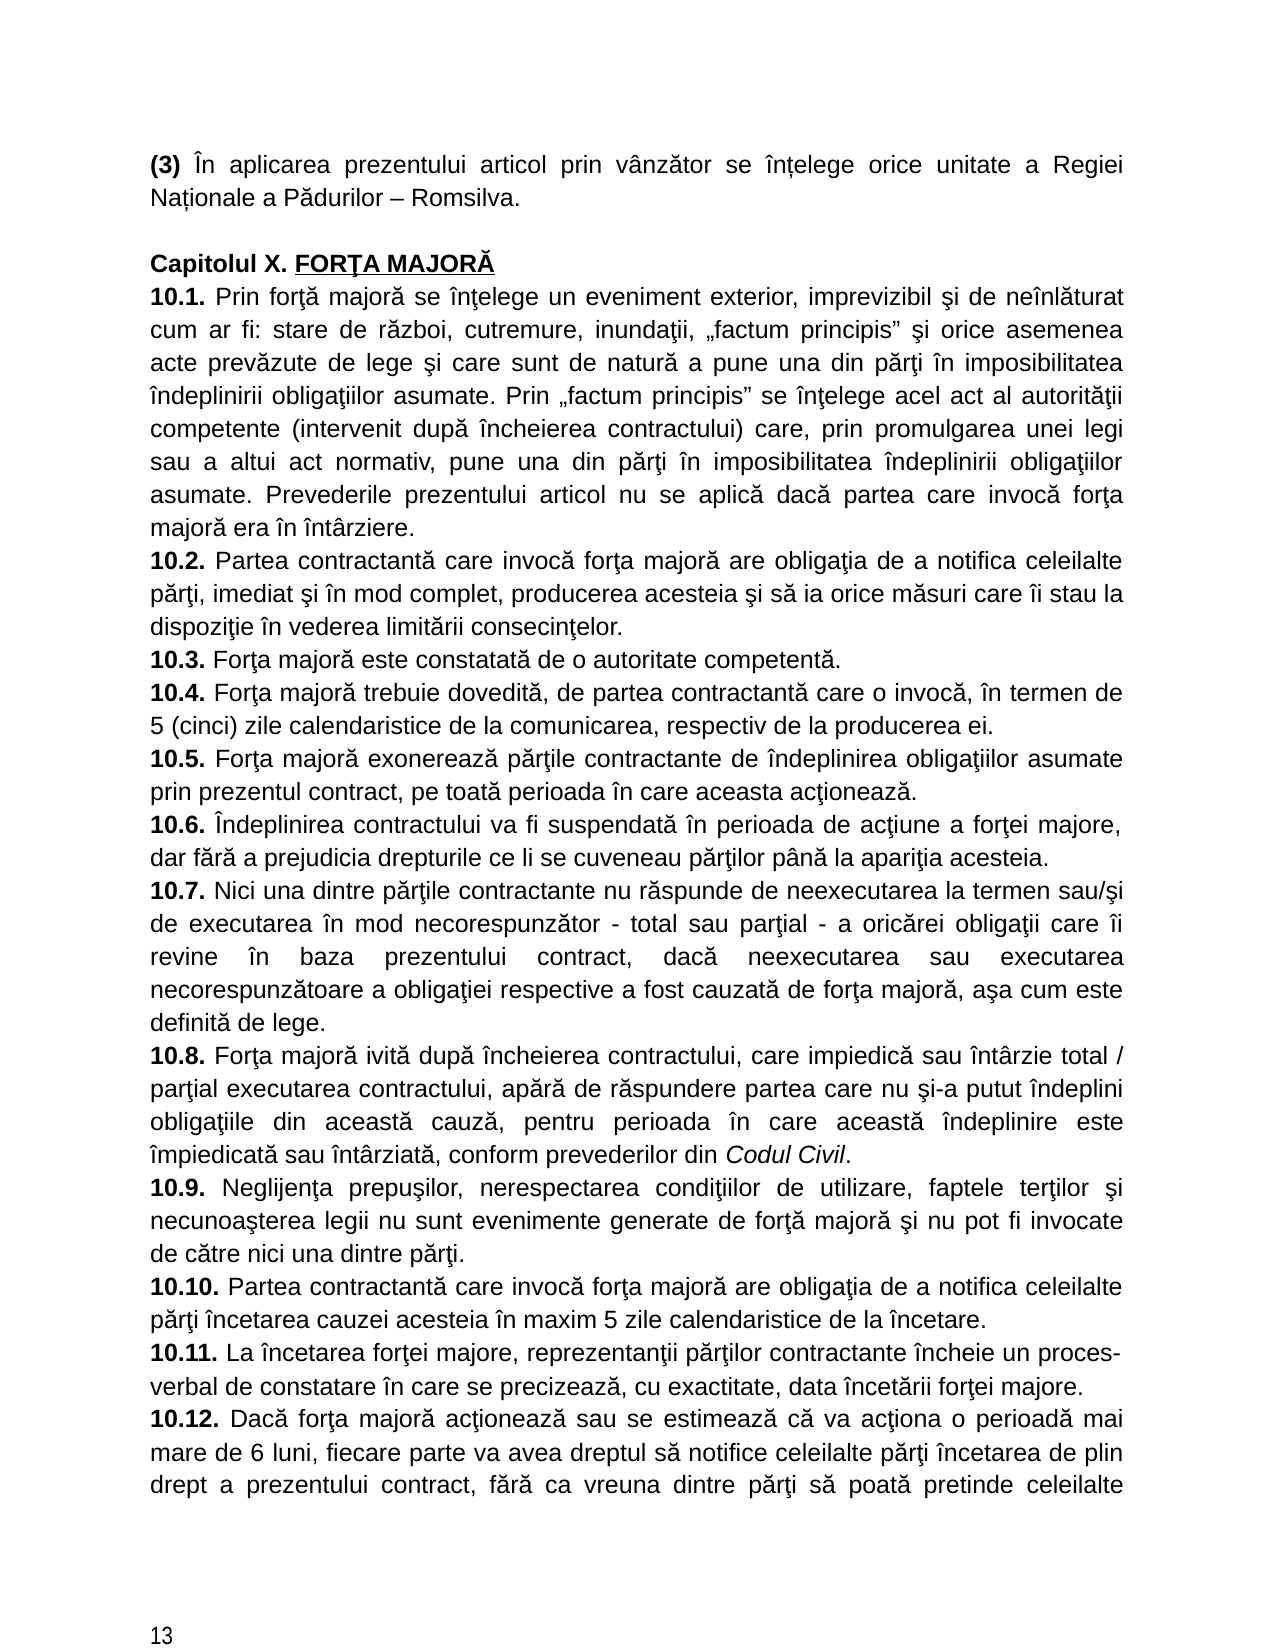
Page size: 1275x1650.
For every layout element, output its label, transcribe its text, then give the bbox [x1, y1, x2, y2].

text 10.2. Partea contractantă care invocă forţa majoră are obligaţia de a notifica celeilalte părţi, imediat şi în mod complet, producerea acesteia şi să ia orice măsuri care îi stau la dispoziţie în vederea limitării consecinţelor. [150, 546, 1125, 641]
text 10.8. Forţa majoră ivită după încheierea contractului, care impiedică sau întârzie total / parţial executarea contractului, apără de răspundere partea care nu şi-a putut îndeplini obligaţiile din această cauză, pentru perioada în care această îndeplinire este împiedicată sau întârziată, conform prevederilor din Codul Civil. [150, 1041, 1125, 1169]
text 10.3. Forţa majoră este constatată de o autoritate competentă. [150, 645, 1125, 674]
text 10.6. Îndeplinirea contractului va fi suspendată în perioada de acţiune a forţei majore, dar fără a prejudicia drepturile ce li se cuveneau părţilor până la apariţia acesteia. [150, 810, 1123, 872]
text 10.12. Dacă forţa majoră acţionează sau se estimează că va acţiona o perioadă mai mare de 6 luni, fiecare parte va avea dreptul să notifice celeilalte părţi încetarea de plin drept a prezentului contract, fără ca vreuna dintre părţi să poată pretinde celeilalte [150, 1404, 1125, 1499]
text 10.7. Nici una dintre părţile contractante nu răspunde de neexecutarea la termen sau/şi de executarea în mod necorespunzător - total sau parţial - a oricărei obligaţii care îi revine în baza prezentului contract, dacă neexecutarea sau executarea necorespunzătoare a obligaţiei respective a fost cauzată de forţa majoră, aşa cum este definită de lege. [150, 876, 1125, 1037]
text 10.5. Forţa majoră exonerează părţile contractante de îndeplinirea obligaţiilor asumate prin prezentul contract, pe toată perioada în care aceasta acţionează. [150, 744, 1125, 806]
text Capitolul X. FORŢA MAJORĂ [150, 249, 1125, 277]
text 10.10. Partea contractantă care invocă forţa majoră are obligaţia de a notifica celeilalte părţi încetarea cauzei acesteia în maxim 5 zile calendaristice de la încetare. [150, 1272, 1125, 1334]
text 10.1. Prin forţă majoră se înţelege un eveniment exterior, imprevizibil şi de neînlăturat cum ar fi: stare de război, cutremure, inundaţii, „factum principis” şi orice asemenea acte prevăzute de lege şi care sunt de natură a pune una din părţi în imposibilitatea îndeplinirii obligaţiilor asumate. Prin „factum principis” se înţelege acel act al autorităţii competente (intervenit după încheierea contractului) care, prin promulgarea unei legi sau a altui act normativ, pune una din părţi în imposibilitatea îndeplinirii obligaţiilor asumate. Prevederile prezentului articol nu se aplică dacă partea care invocă forţa majoră era în întârziere. [150, 282, 1125, 542]
text 10.4. Forţa majoră trebuie dovedită, de partea contractantă care o invocă, în termen de 5 (cinci) zile calendaristice de la comunicarea, respectiv de la producerea ei. [150, 678, 1125, 740]
text 10.11. La încetarea forţei majore, reprezentanţii părţilor contractante încheie un proces-verbal de constatare în care se precizează, cu exactitate, data încetării forţei majore. [150, 1338, 1123, 1400]
text 10.9. Neglijenţa prepuşilor, nerespectarea condiţiilor de utilizare, faptele terţilor şi necunoaşterea legii nu sunt evenimente generate de forţă majoră şi nu pot fi invocate de către nici una dintre părţi. [150, 1173, 1125, 1268]
text (3) În aplicarea prezentului articol prin vânzător se înțelege orice unitate a Regiei Naționale a Pădurilor – Romsilva. [150, 150, 1125, 211]
